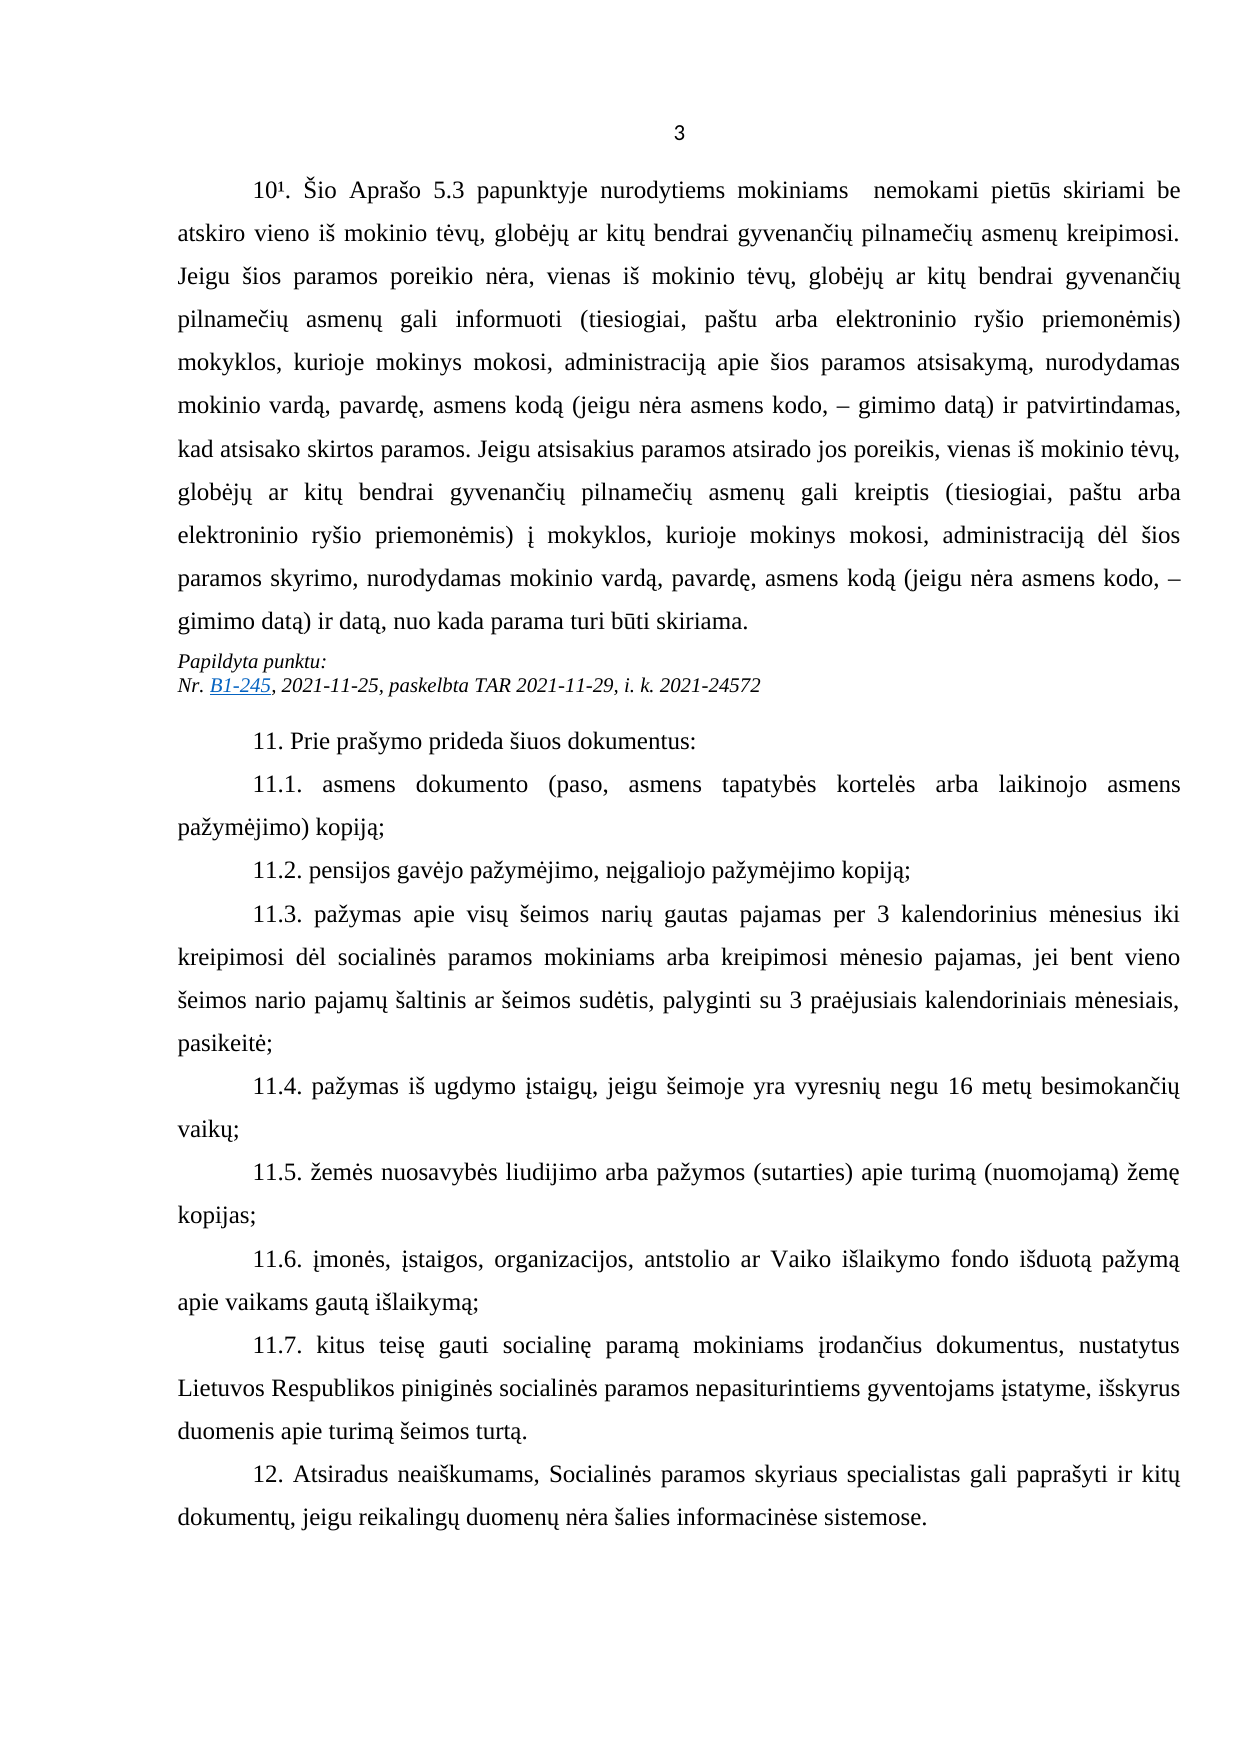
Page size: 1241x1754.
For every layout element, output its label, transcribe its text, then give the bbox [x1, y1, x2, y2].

text 11.4. pažymas iš ugdymo įstaigų, jeigu šeimoje yra vyresnių negu 16 metų besimokančių vaikų; [177, 1071, 1181, 1143]
text 11. Prie prašymo prideda šiuos dokumentus: [177, 726, 1181, 755]
text 11.6. įmonės, įstaigos, organizacijos, antstolio ar Vaiko išlaikymo fondo išduotą pažymą apie vaikams gautą išlaikymą; [177, 1244, 1181, 1316]
text 11.1. asmens dokumento (paso, asmens tapatybės kortelės arba laikinojo asmens pažymėjimo) kopiją; [177, 769, 1181, 841]
text Papildyta punktu: [177, 649, 1181, 673]
text 12. Atsiradus neaiškumams, Socialinės paramos skyriaus specialistas gali paprašyti ir kitų dokumentų, jeigu reikalingų duomenų nėra šalies informacinėse sistemose. [177, 1459, 1181, 1531]
text Nr. B1-245, 2021-11-25, paskelbta TAR 2021-11-29, i. k. 2021-24572 [177, 673, 1181, 697]
text 11.5. žemės nuosavybės liudijimo arba pažymos (sutarties) apie turimą (nuomojamą) žemę kopijas; [177, 1157, 1181, 1229]
text 11.3. pažymas apie visų šeimos narių gautas pajamas per 3 kalendorinius mėnesius iki kreipimosi dėl socialinės paramos mokiniams arba kreipimosi mėnesio pajamas, jei bent vieno šeimos nario pajamų šaltinis ar šeimos sudėtis, palyginti su 3 praėjusiais kalendoriniais mėnesiais, pasikeitė; [177, 899, 1181, 1057]
text 11.7. kitus teisę gauti socialinę paramą mokiniams įrodančius dokumentus, nustatytus Lietuvos Respublikos piniginės socialinės paramos nepasiturintiems gyventojams įstatyme, išskyrus duomenis apie turimą šeimos turtą. [177, 1330, 1181, 1445]
text 10¹. Šio Aprašo 5.3 papunktyje nurodytiems mokiniams nemokami pietūs skiriami be atskiro vieno iš mokinio tėvų, globėjų ar kitų bendrai gyvenančių pilnamečių asmenų kreipimosi. Jeigu šios paramos poreikio nėra, vienas iš mokinio tėvų, globėjų ar kitų bendrai gyvenančių pilnamečių asmenų gali informuoti (tiesiogiai, paštu arba elektroninio ryšio priemonėmis) mokyklos, kurioje mokinys mokosi, administraciją apie šios paramos atsisakymą, nurodydamas mokinio vardą, pavardę, asmens kodą (jeigu nėra asmens kodo, – gimimo datą) ir patvirtindamas, kad atsisako skirtos paramos. Jeigu atsisakius paramos atsirado jos poreikis, vienas iš mokinio tėvų, globėjų ar kitų bendrai gyvenančių pilnamečių asmenų gali kreiptis (tiesiogiai, paštu arba elektroninio ryšio priemonėmis) į mokyklos, kurioje mokinys mokosi, administraciją dėl šios paramos skyrimo, nurodydamas mokinio vardą, pavardę, asmens kodą (jeigu nėra asmens kodo, – gimimo datą) ir datą, nuo kada parama turi būti skiriama. [177, 175, 1181, 635]
text 11.2. pensijos gavėjo pažymėjimo, neįgaliojo pažymėjimo kopiją; [177, 856, 1181, 884]
